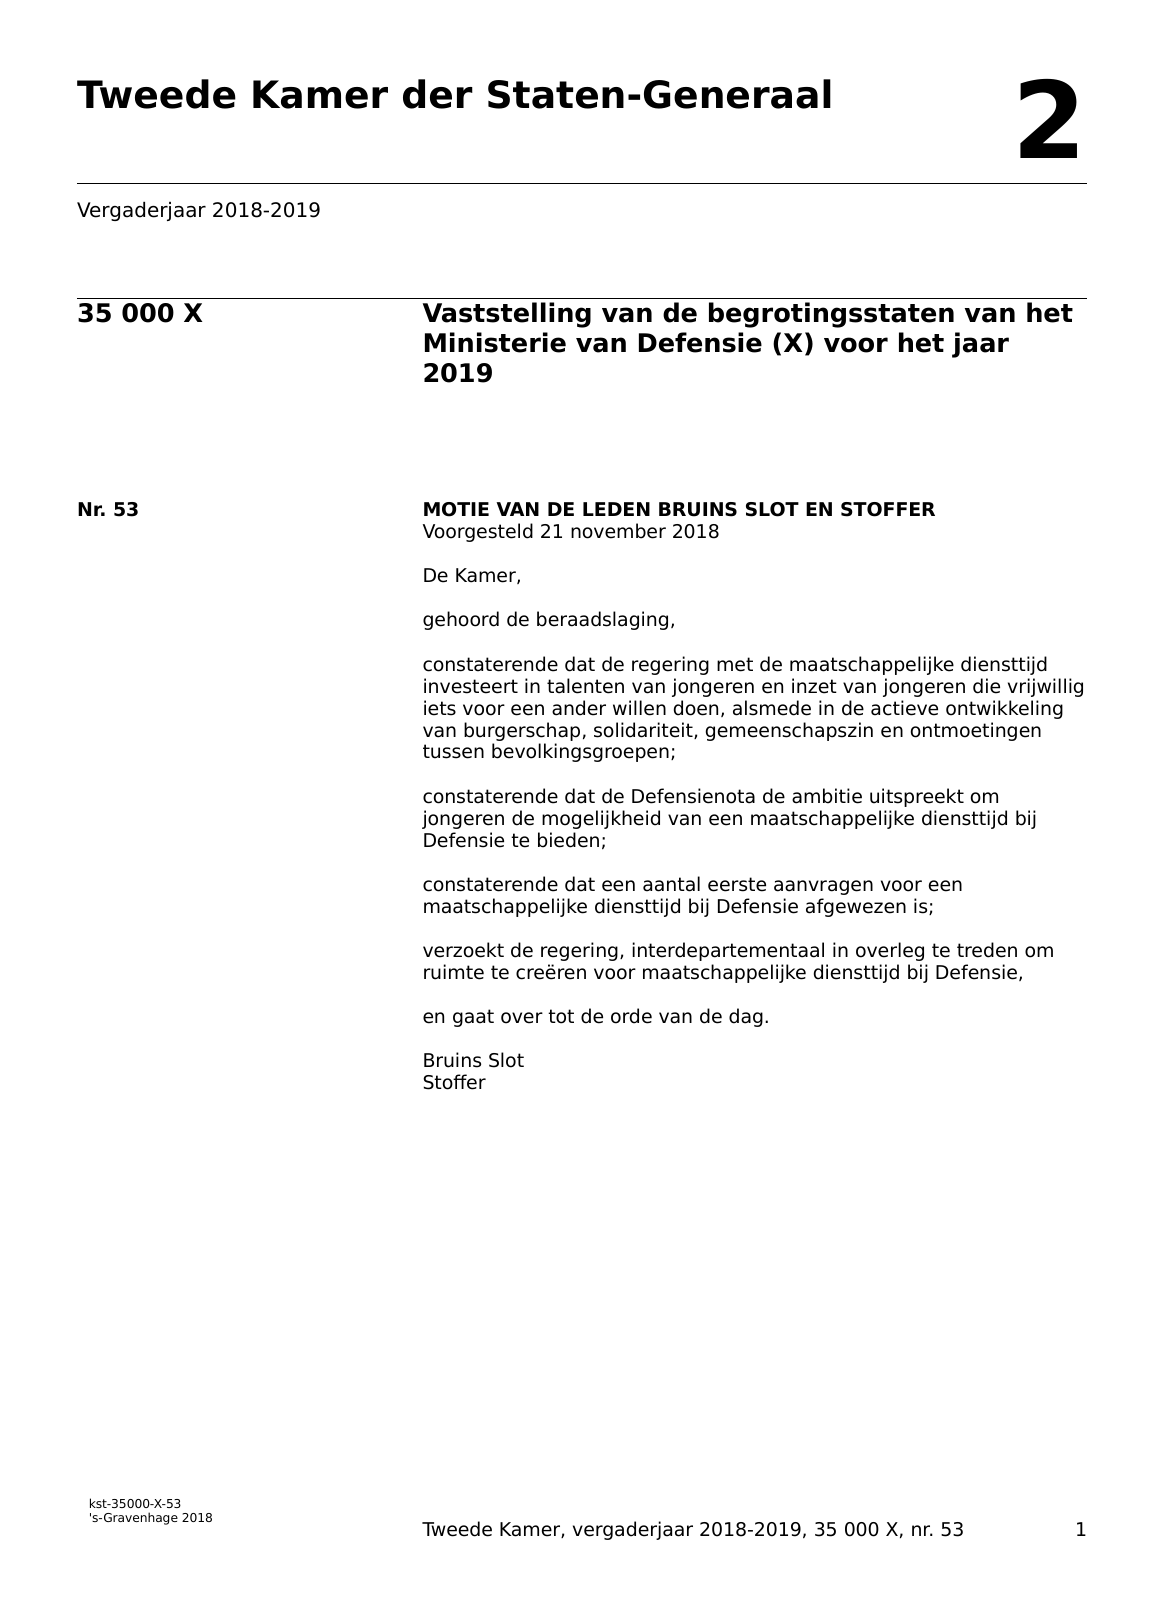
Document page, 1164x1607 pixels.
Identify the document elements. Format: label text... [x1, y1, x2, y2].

text en gaat over tot de orde van de dag. [422, 1006, 1087, 1028]
text constaterende dat de regering met de maatschappelijke diensttijd investeert in talenten van jongeren en inzet van jongeren die vrijwillig iets voor een ander willen doen, alsmede in de actieve ontwikkeling van burgerschap, solidariteit, gemeenschapszin en ontmoetingen tussen bevolkingsgroepen; [422, 653, 1087, 763]
text Voorgesteld 21 november 2018 [422, 521, 1087, 543]
subtitle Nr. 53 MOTIE VAN DE LEDEN BRUINS SLOT EN STOFFER [77, 499, 1087, 521]
text verzoekt de regering, interdepartementaal in overleg te treden om ruimte te creëren voor maatschappelijke diensttijd bij Defensie, [422, 940, 1087, 984]
text kst-35000-X-53 [88, 1497, 323, 1511]
table_header Tweede Kamer der Staten-Generaal [77, 59, 886, 183]
text Stoffer [422, 1072, 1087, 1094]
text Bruins Slot [422, 1050, 1087, 1072]
subtitle 35 000 X Vaststelling van de begrotingsstaten van het Ministerie van Defensie (X) voor het jaar 2019 [77, 299, 1087, 388]
text 's-Gravenhage 2018 [88, 1511, 323, 1525]
table_cell Vergaderjaar 2018-2019 [77, 184, 1087, 298]
text De Kamer, [422, 565, 1087, 587]
text gehoord de beraadslaging, [422, 609, 1087, 631]
text constaterende dat een aantal eerste aanvragen voor een maatschappelijke diensttijd bij Defensie afgewezen is; [422, 874, 1087, 918]
text constaterende dat de Defensienota de ambitie uitspreekt om jongeren de mogelijkheid van een maatschappelijke diensttijd bij Defensie te bieden; [422, 786, 1087, 852]
table_header 2 [886, 59, 1087, 183]
